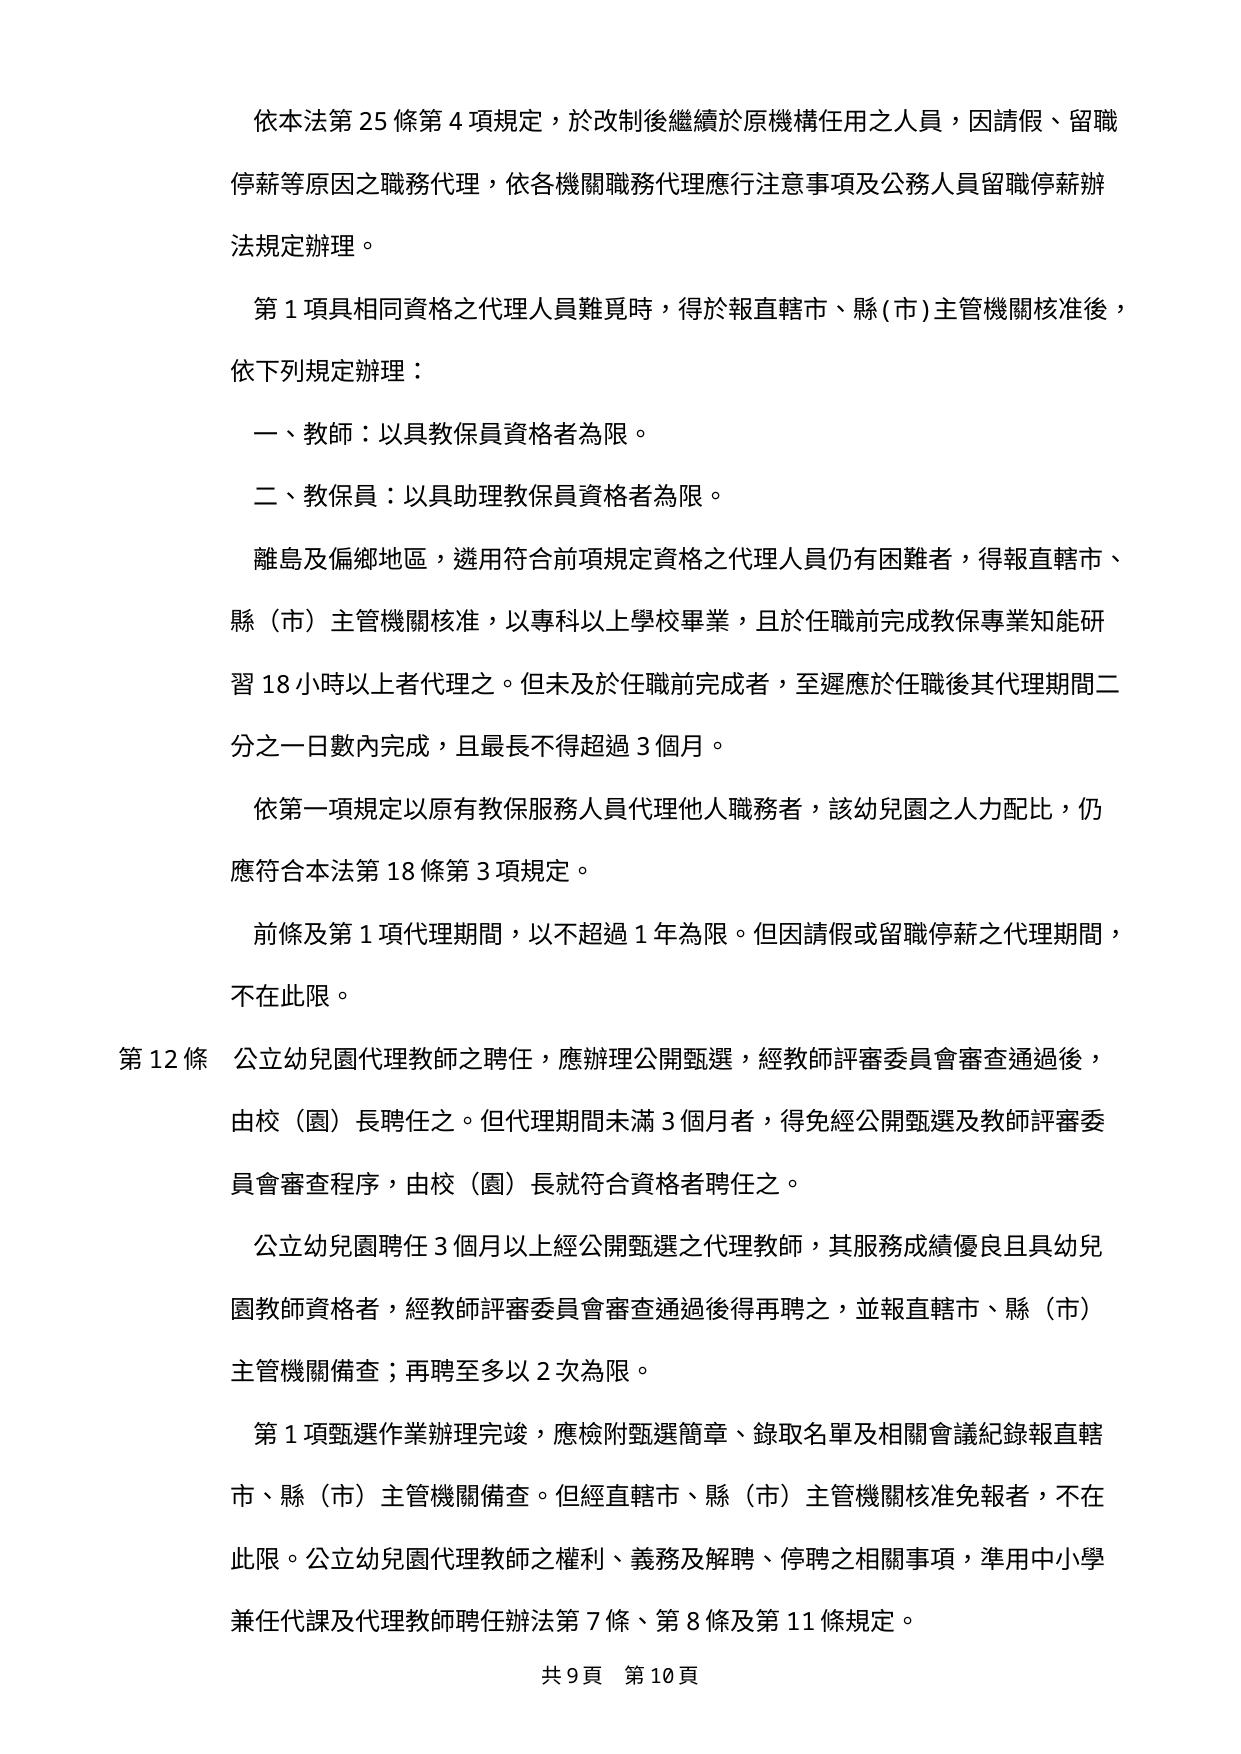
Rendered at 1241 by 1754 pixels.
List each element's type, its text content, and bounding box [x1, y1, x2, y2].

text 一、教師：以具教保員資格者為限。 [118, 391, 1122, 453]
text 二、教保員：以具助理教保員資格者為限。 [118, 453, 1122, 516]
text 公立幼兒園聘任3個月以上經公開甄選之代理教師，其服務成績優良且具幼兒園教師資格者，經教師評審委員會審查通過後得再聘之，並報直轄市、縣（市）主管機關備查；再聘至多以2次為限。 [118, 1203, 1122, 1391]
text 依本法第25條第4項規定，於改制後繼續於原機構任用之人員，因請假、留職停薪等原因之職務代理，依各機關職務代理應行注意事項及公務人員留職停薪辦法規定辦理。 [118, 78, 1122, 266]
text 依第一項規定以原有教保服務人員代理他人職務者，該幼兒園之人力配比，仍應符合本法第18條第3項規定。 [118, 766, 1122, 891]
text 前條及第1項代理期間，以不超過1年為限。但因請假或留職停薪之代理期間，不在此限。 [118, 891, 1122, 1016]
text 第12條 公立幼兒園代理教師之聘任，應辦理公開甄選，經教師評審委員會審查通過後，由校（園）長聘任之。但代理期間未滿3個月者，得免經公開甄選及教師評審委員會審查程序，由校（園）長就符合資格者聘任之。 [118, 1016, 1122, 1203]
text 離島及偏鄉地區，遴用符合前項規定資格之代理人員仍有困難者，得報直轄市、縣（市）主管機關核准，以專科以上學校畢業，且於任職前完成教保專業知能研習18小時以上者代理之。但未及於任職前完成者，至遲應於任職後其代理期間二分之一日數內完成，且最長不得超過3個月。 [118, 516, 1122, 766]
text 第1項具相同資格之代理人員難覓時，得於報直轄市、縣(市)主管機關核准後，依下列規定辦理： [118, 266, 1122, 391]
text 第1項甄選作業辦理完竣，應檢附甄選簡章、錄取名單及相關會議紀錄報直轄市、縣（市）主管機關備查。但經直轄市、縣（市）主管機關核准免報者，不在此限。公立幼兒園代理教師之權利、義務及解聘、停聘之相關事項，準用中小學兼任代課及代理教師聘任辦法第7條、第8條及第11條規定。 [118, 1391, 1122, 1641]
